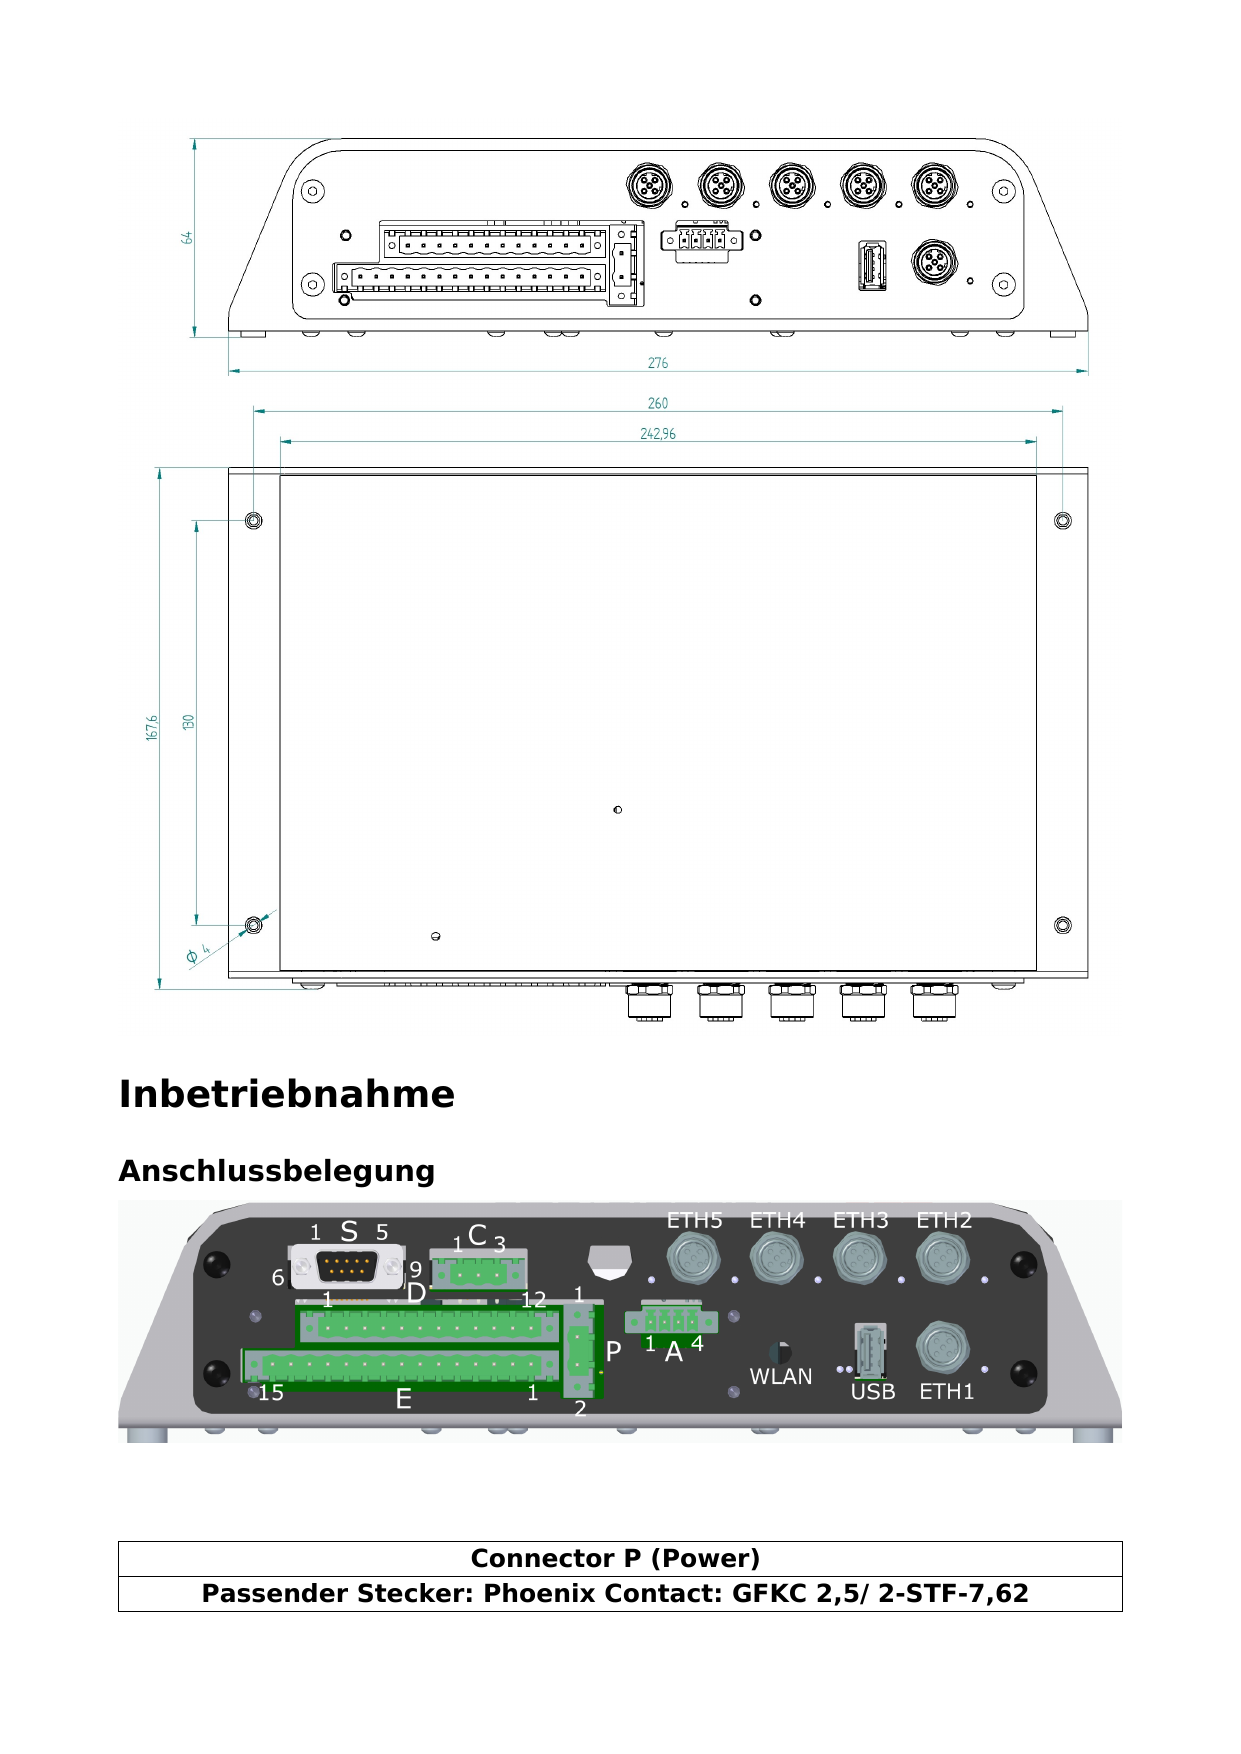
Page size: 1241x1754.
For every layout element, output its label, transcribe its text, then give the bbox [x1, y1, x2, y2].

table_header Connector P (Power) [119, 1542, 1122, 1576]
subtitle Anschlussbelegung [118, 1154, 1122, 1188]
subtitle Inbetriebnahme [118, 1073, 1122, 1116]
picture [118, 118, 1123, 1036]
table_cell Passender Stecker: Phoenix Contact: GFKC 2,5/ 2-STF-7,62 [119, 1577, 1122, 1611]
picture [118, 1200, 1123, 1443]
